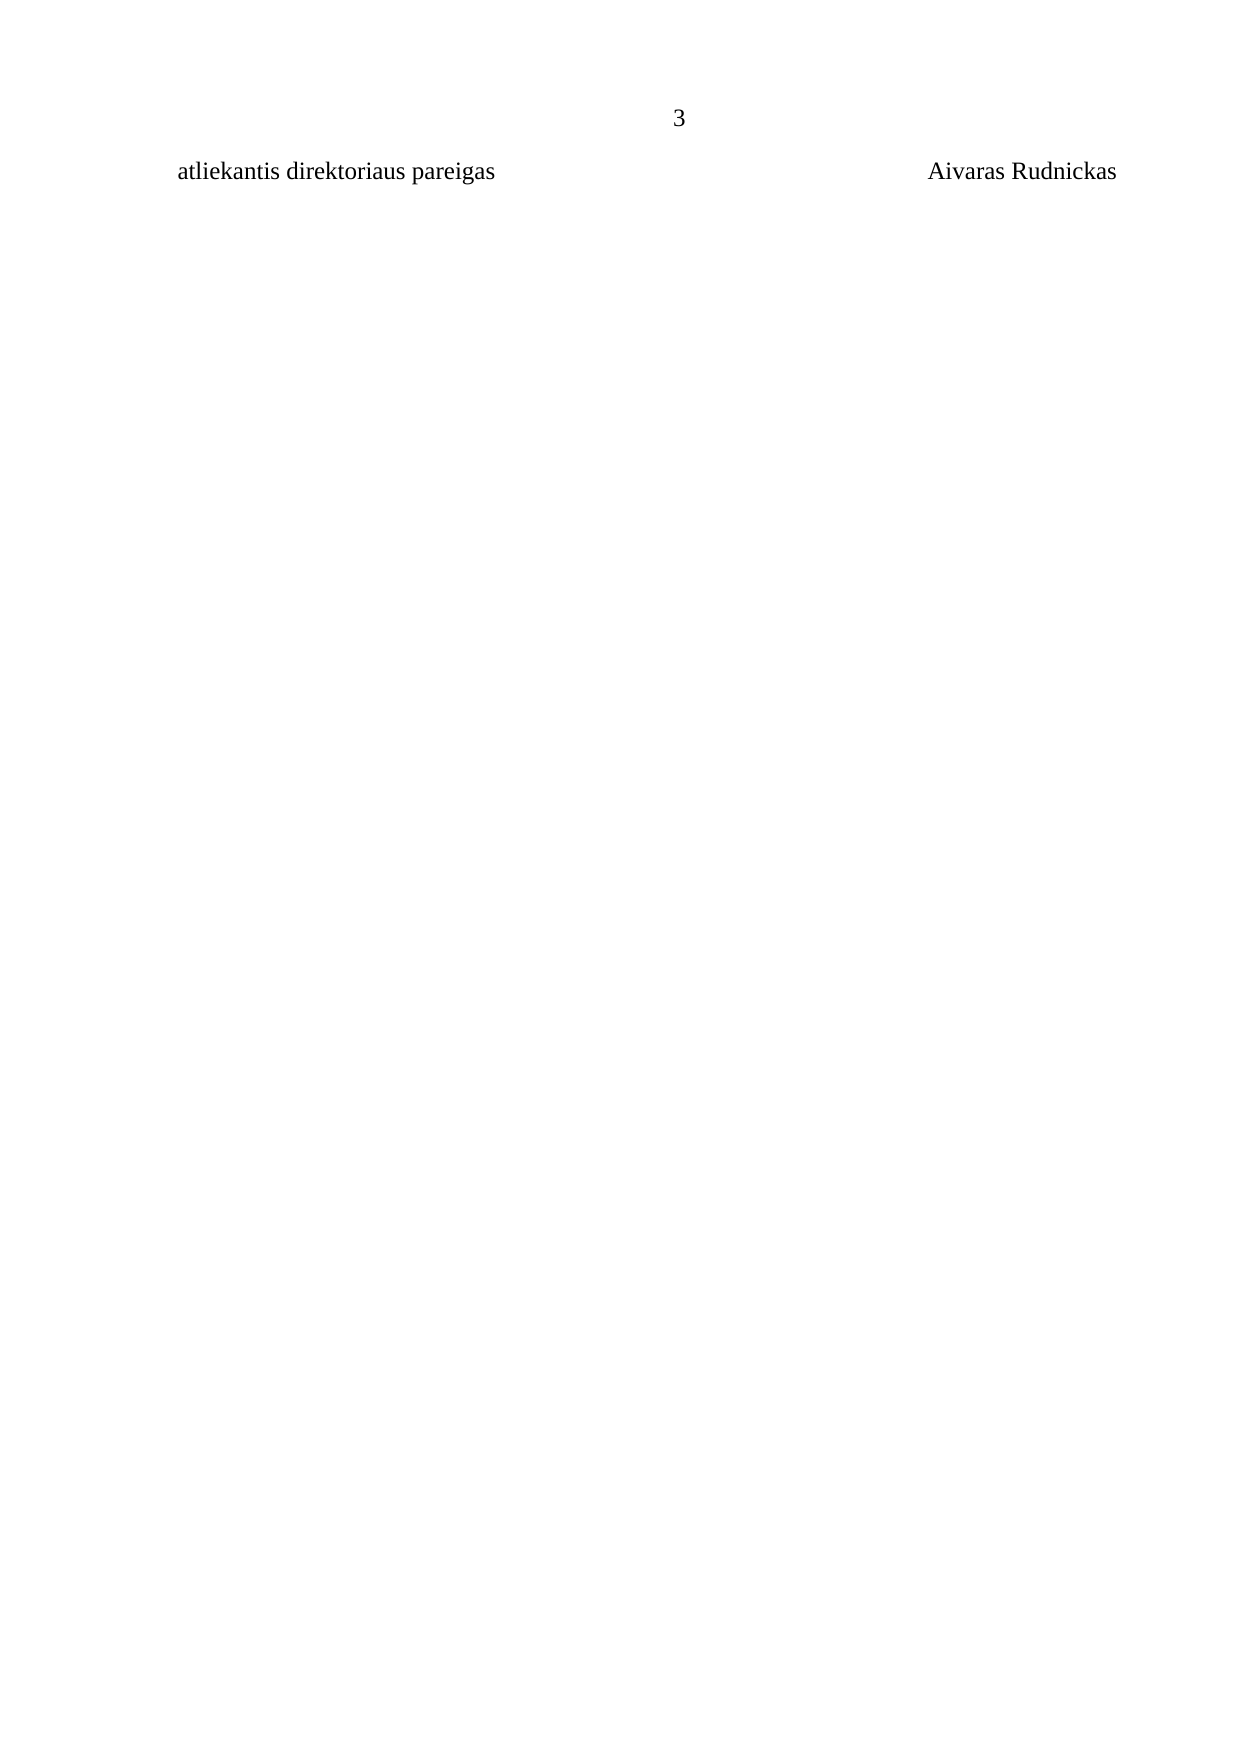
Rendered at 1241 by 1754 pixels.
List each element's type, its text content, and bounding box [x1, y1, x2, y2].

text atliekantis direktoriaus pareigas Aivaras Rudnickas [177, 156, 1181, 185]
